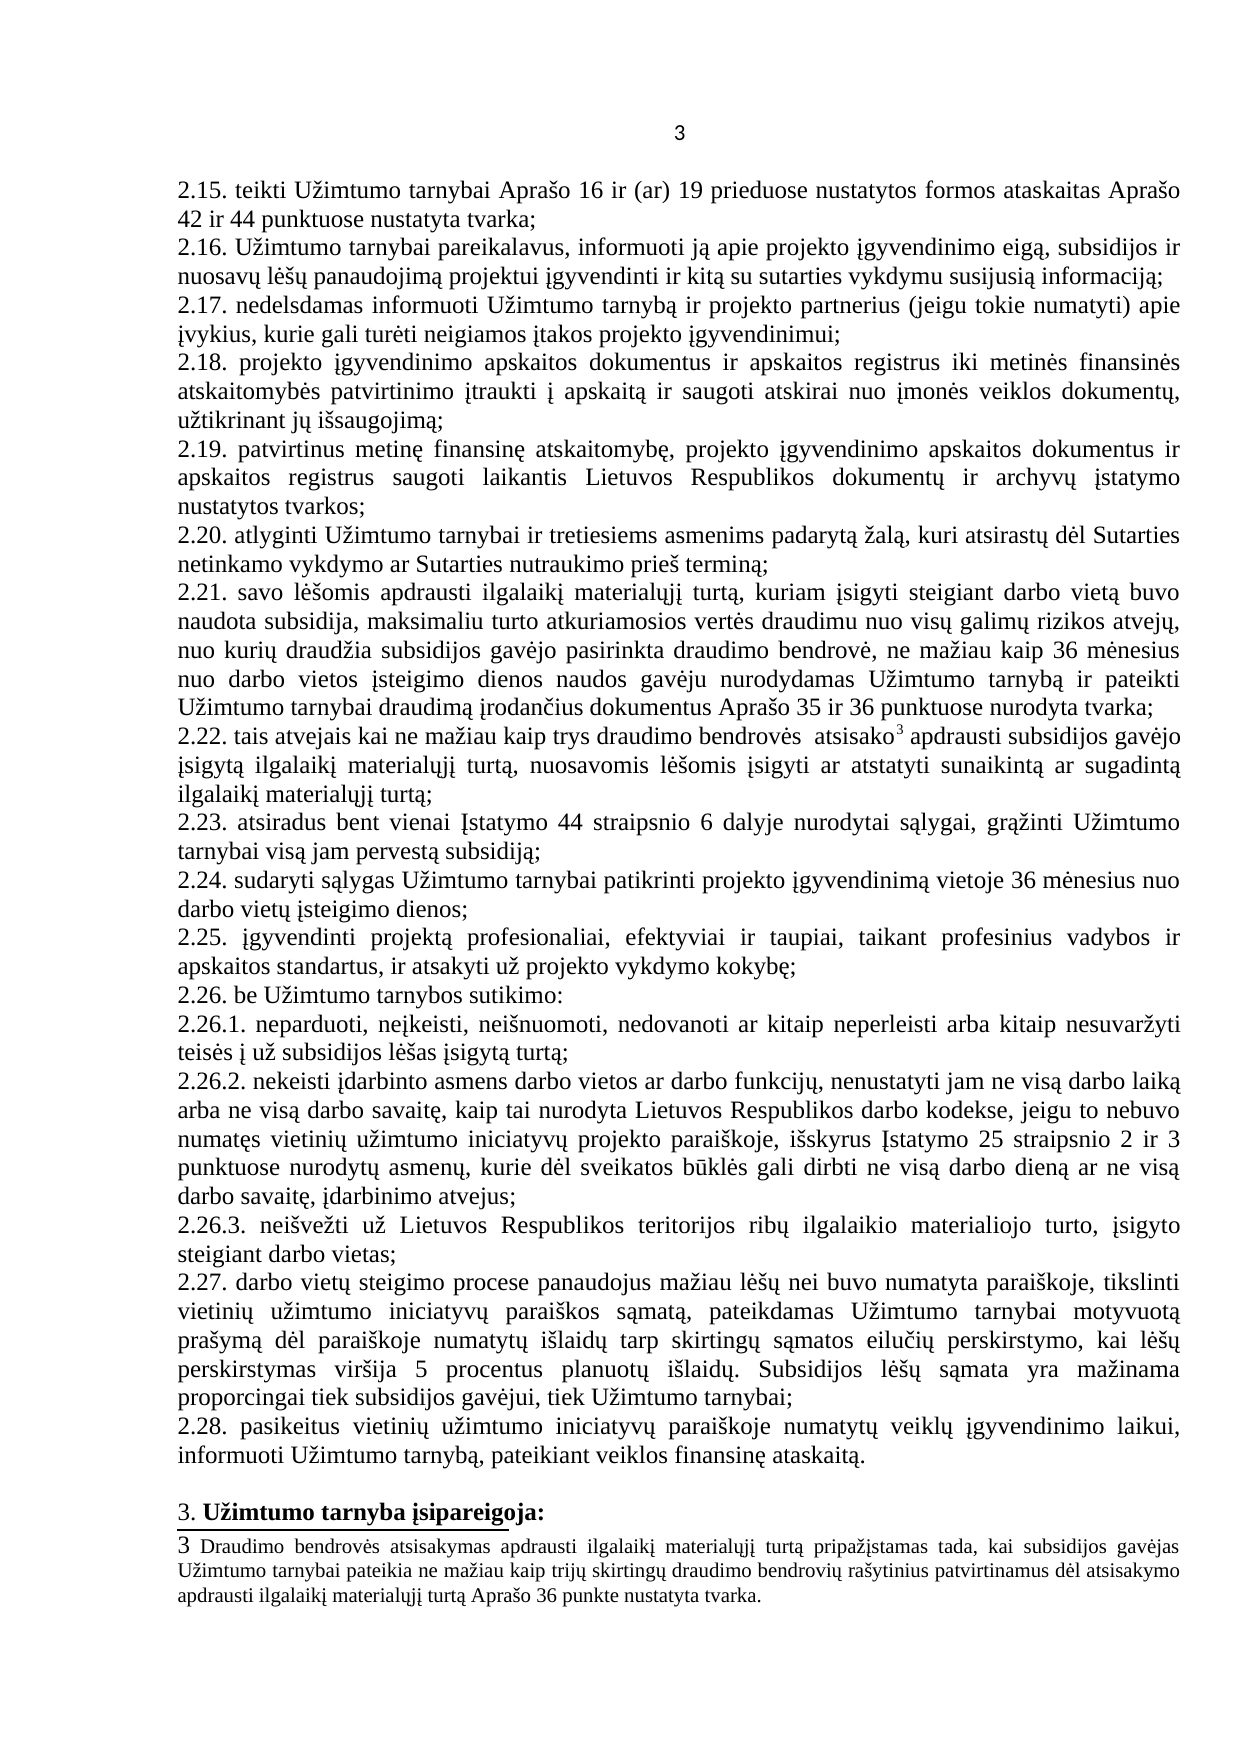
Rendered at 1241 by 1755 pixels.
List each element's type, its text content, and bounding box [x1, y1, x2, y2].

text 2.26. be Užimtumo tarnybos sutikimo: [177, 980, 1181, 1009]
text 2.27. darbo vietų steigimo procese panaudojus mažiau lėšų nei buvo numatyta paraiškoje, tikslinti vietinių užimtumo iniciatyvų paraiškos sąmatą, pateikdamas Užimtumo tarnybai motyvuotą prašymą dėl paraiškoje numatytų išlaidų tarp skirtingų sąmatos eilučių perskirstymo, kai lėšų perskirstymas viršija 5 procentus planuotų išlaidų. Subsidijos lėšų sąmata yra mažinama proporcingai tiek subsidijos gavėjui, tiek Užimtumo tarnybai; [177, 1267, 1181, 1411]
text Draudimo bendrovės atsisakymas apdrausti ilgalaikį materialųjį turtą pripažįstamas tada, kai subsidijos gavėjas Užimtumo tarnybai pateikia ne mažiau kaip trijų skirtingų draudimo bendrovių rašytinius patvirtinamus dėl atsisakymo apdrausti ilgalaikį materialųjį turtą Aprašo 36 punkte nustatyta tvarka. [177, 1530, 1181, 1607]
text 3. Užimtumo tarnyba įsipareigoja: [177, 1497, 1181, 1526]
text 2.19. patvirtinus metinę finansinę atskaitomybę, projekto įgyvendinimo apskaitos dokumentus ir apskaitos registrus saugoti laikantis Lietuvos Respublikos dokumentų ir archyvų įstatymo nustatytos tvarkos; [177, 434, 1181, 520]
text 2.23. atsiradus bent vienai Įstatymo 44 straipsnio 6 dalyje nurodytai sąlygai, grąžinti Užimtumo tarnybai visą jam pervestą subsidiją; [177, 807, 1181, 865]
text 2.26.2. nekeisti įdarbinto asmens darbo vietos ar darbo funkcijų, nenustatyti jam ne visą darbo laiką arba ne visą darbo savaitę, kaip tai nurodyta Lietuvos Respublikos darbo kodekse, jeigu to nebuvo numatęs vietinių užimtumo iniciatyvų projekto paraiškoje, išskyrus Įstatymo 25 straipsnio 2 ir 3 punktuose nurodytų asmenų, kurie dėl sveikatos būklės gali dirbti ne visą darbo dieną ar ne visą darbo savaitę, įdarbinimo atvejus; [177, 1066, 1181, 1210]
text 2.26.1. neparduoti, neįkeisti, neišnuomoti, nedovanoti ar kitaip neperleisti arba kitaip nesuvaržyti teisės į už subsidijos lėšas įsigytą turtą; [177, 1009, 1181, 1066]
text 2.26.3. neišvežti už Lietuvos Respublikos teritorijos ribų ilgalaikio materialiojo turto, įsigyto steigiant darbo vietas; [177, 1210, 1181, 1267]
text 2.15. teikti Užimtumo tarnybai Aprašo 16 ir (ar) 19 prieduose nustatytos formos ataskaitas Aprašo 42 ir 44 punktuose nustatyta tvarka; [177, 175, 1181, 232]
text 2.28. pasikeitus vietinių užimtumo iniciatyvų paraiškoje numatytų veiklų įgyvendinimo laikui, informuoti Užimtumo tarnybą, pateikiant veiklos finansinę ataskaitą. [177, 1411, 1181, 1469]
text 2.25. įgyvendinti projektą profesionaliai, efektyviai ir taupiai, taikant profesinius vadybos ir apskaitos standartus, ir atsakyti už projekto vykdymo kokybę; [177, 922, 1181, 980]
text 2.22. tais atvejais kai ne mažiau kaip trys draudimo bendrovės atsisako apdrausti subsidijos gavėjo įsigytą ilgalaikį materialųjį turtą, nuosavomis lėšomis įsigyti ar atstatyti sunaikintą ar sugadintą ilgalaikį materialųjį turtą; [177, 721, 1181, 807]
text 2.24. sudaryti sąlygas Užimtumo tarnybai patikrinti projekto įgyvendinimą vietoje 36 mėnesius nuo darbo vietų įsteigimo dienos; [177, 865, 1181, 922]
text 2.18. projekto įgyvendinimo apskaitos dokumentus ir apskaitos registrus iki metinės finansinės atskaitomybės patvirtinimo įtraukti į apskaitą ir saugoti atskirai nuo įmonės veiklos dokumentų, užtikrinant jų išsaugojimą; [177, 347, 1181, 434]
text 2.20. atlyginti Užimtumo tarnybai ir tretiesiems asmenims padarytą žalą, kuri atsirastų dėl Sutarties netinkamo vykdymo ar Sutarties nutraukimo prieš terminą; [177, 520, 1181, 577]
text 2.16. Užimtumo tarnybai pareikalavus, informuoti ją apie projekto įgyvendinimo eigą, subsidijos ir nuosavų lėšų panaudojimą projektui įgyvendinti ir kitą su sutarties vykdymu susijusią informaciją; [177, 232, 1181, 290]
text 2.17. nedelsdamas informuoti Užimtumo tarnybą ir projekto partnerius (jeigu tokie numatyti) apie įvykius, kurie gali turėti neigiamos įtakos projekto įgyvendinimui; [177, 290, 1181, 347]
text 2.21. savo lėšomis apdrausti ilgalaikį materialųjį turtą, kuriam įsigyti steigiant darbo vietą buvo naudota subsidija, maksimaliu turto atkuriamosios vertės draudimu nuo visų galimų rizikos atvejų, nuo kurių draudžia subsidijos gavėjo pasirinkta draudimo bendrovė, ne mažiau kaip 36 mėnesius nuo darbo vietos įsteigimo dienos naudos gavėju nurodydamas Užimtumo tarnybą ir pateikti Užimtumo tarnybai draudimą įrodančius dokumentus Aprašo 35 ir 36 punktuose nurodyta tvarka; [177, 577, 1181, 721]
